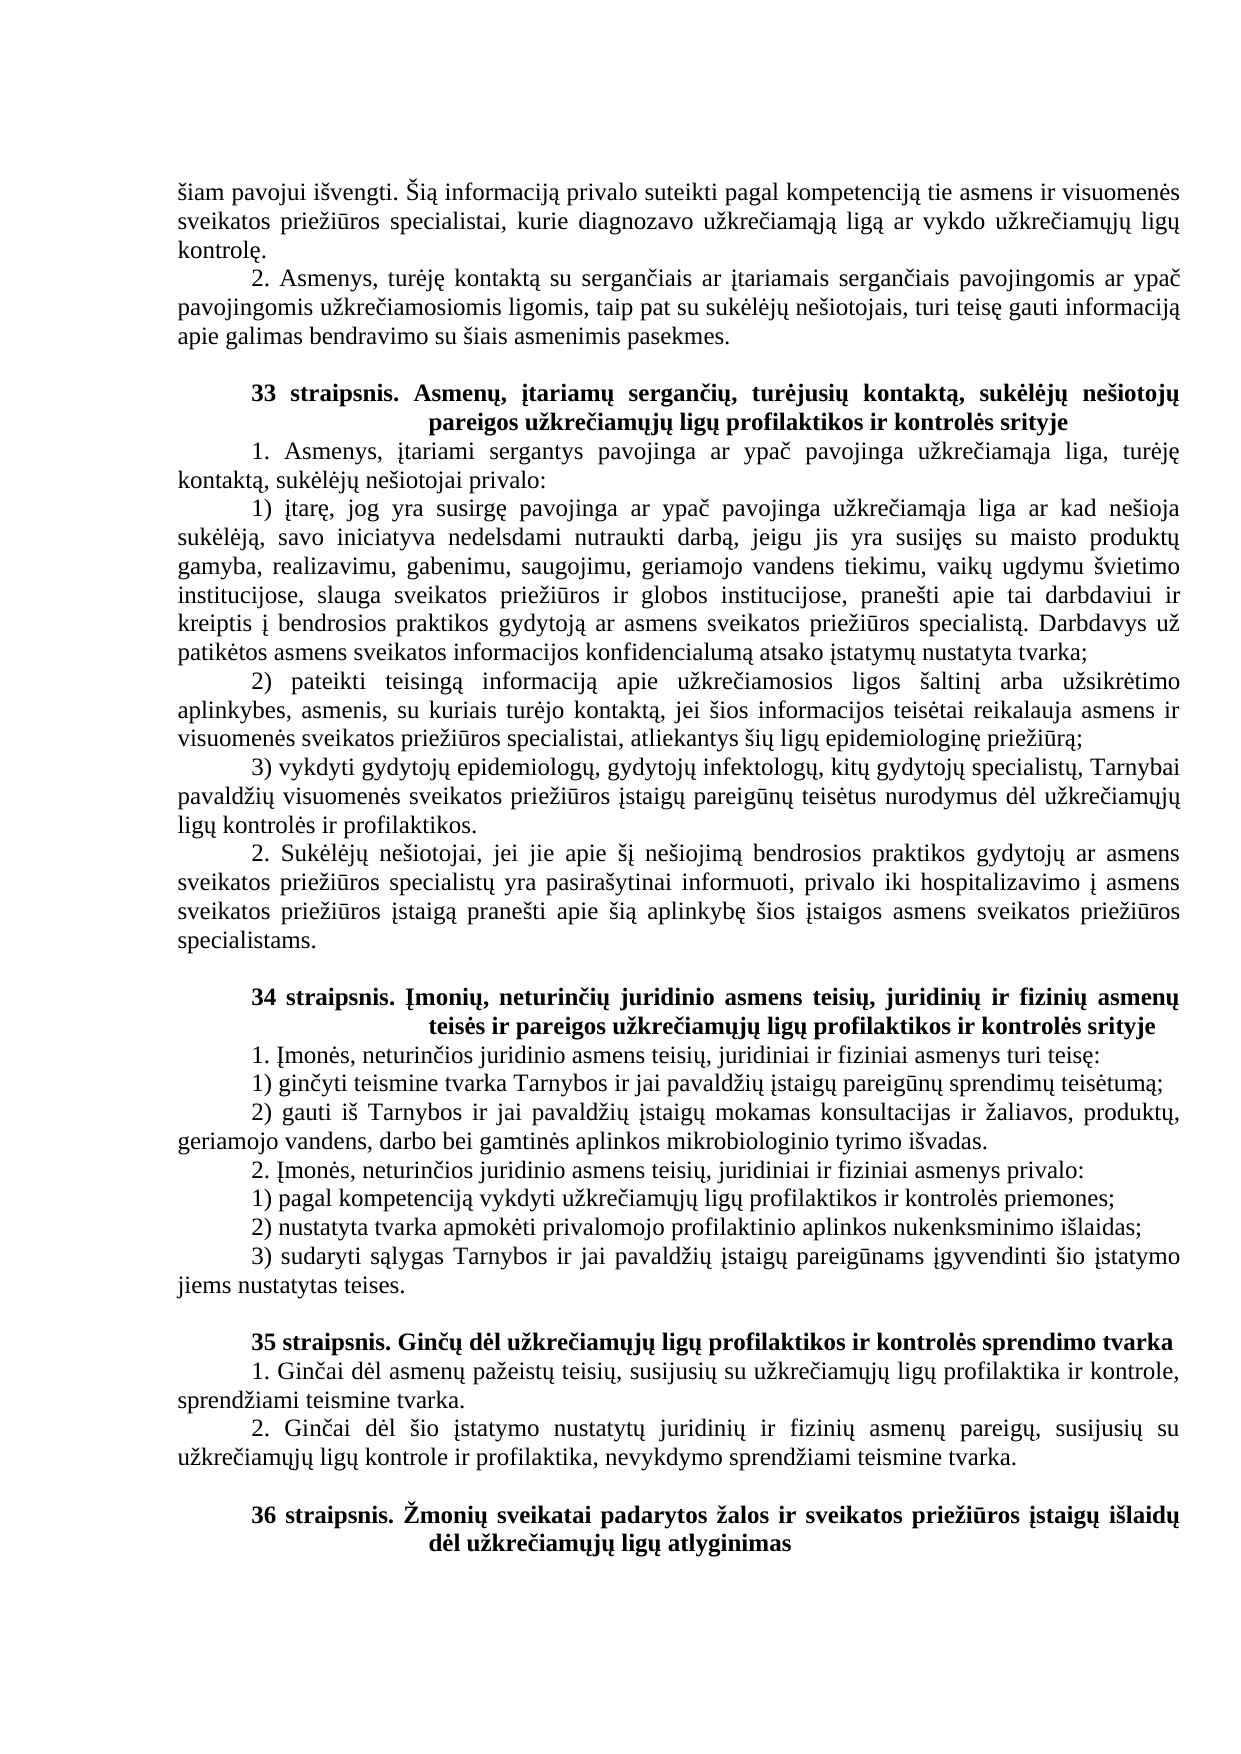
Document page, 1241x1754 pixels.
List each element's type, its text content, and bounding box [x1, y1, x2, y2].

text 1. Įmonės, neturinčios juridinio asmens teisių, juridiniai ir fiziniai asmenys turi teisę: [177, 1040, 1181, 1068]
text 2. Įmonės, neturinčios juridinio asmens teisių, juridiniai ir fiziniai asmenys privalo: [177, 1155, 1181, 1183]
text 35 straipsnis. Ginčų dėl užkrečiamųjų ligų profilaktikos ir kontrolės sprendimo tvarka [177, 1327, 1181, 1356]
text 2) gauti iš Tarnybos ir jai pavaldžių įstaigų mokamas konsultacijas ir žaliavos, produktų, geriamojo vandens, darbo bei gamtinės aplinkos mikrobiologinio tyrimo išvadas. [177, 1097, 1181, 1155]
text 2) pateikti teisingą informaciją apie užkrečiamosios ligos šaltinį arba užsikrėtimo aplinkybes, asmenis, su kuriais turėjo kontaktą, jei šios informacijos teisėtai reikalauja asmens ir visuomenės sveikatos priežiūros specialistai, atliekantys šių ligų epidemiologinę priežiūrą; [177, 666, 1181, 752]
text 3) vykdyti gydytojų epidemiologų, gydytojų infektologų, kitų gydytojų specialistų, Tarnybai pavaldžių visuomenės sveikatos priežiūros įstaigų pareigūnų teisėtus nurodymus dėl užkrečiamųjų ligų kontrolės ir profilaktikos. [177, 752, 1181, 838]
text 1. Asmenys, įtariami sergantys pavojinga ar ypač pavojinga užkrečiamąja liga, turėję kontaktą, sukėlėjų nešiotojai privalo: [177, 436, 1181, 493]
text 1) įtarę, jog yra susirgę pavojinga ar ypač pavojinga užkrečiamąja liga ar kad nešioja sukėlėją, savo iniciatyva nedelsdami nutraukti darbą, jeigu jis yra susijęs su maisto produktų gamyba, realizavimu, gabenimu, saugojimu, geriamojo vandens tiekimu, vaikų ugdymu švietimo institucijose, slauga sveikatos priežiūros ir globos institucijose, pranešti apie tai darbdaviui ir kreiptis į bendrosios praktikos gydytoją ar asmens sveikatos priežiūros specialistą. Darbdavys už patikėtos asmens sveikatos informacijos konfidencialumą atsako įstatymų nustatyta tvarka; [177, 493, 1181, 666]
text 1) ginčyti teismine tvarka Tarnybos ir jai pavaldžių įstaigų pareigūnų sprendimų teisėtumą; [177, 1068, 1181, 1097]
text 2. Ginčai dėl šio įstatymo nustatytų juridinių ir fizinių asmenų pareigų, susijusių su užkrečiamųjų ligų kontrole ir profilaktika, nevykdymo sprendžiami teismine tvarka. [177, 1413, 1181, 1471]
text šiam pavojui išvengti. Šią informaciją privalo suteikti pagal kompetenciją tie asmens ir visuomenės sveikatos priežiūros specialistai, kurie diagnozavo užkrečiamąją ligą ar vykdo užkrečiamųjų ligų kontrolę. [177, 177, 1181, 263]
text 34 straipsnis. Įmonių, neturinčių juridinio asmens teisių, juridinių ir fizinių asmenų teisės ir pareigos užkrečiamųjų ligų profilaktikos ir kontrolės srityje [251, 982, 1181, 1040]
text 2. Sukėlėjų nešiotojai, jei jie apie šį nešiojimą bendrosios praktikos gydytojų ar asmens sveikatos priežiūros specialistų yra pasirašytinai informuoti, privalo iki hospitalizavimo į asmens sveikatos priežiūros įstaigą pranešti apie šią aplinkybę šios įstaigos asmens sveikatos priežiūros specialistams. [177, 838, 1181, 953]
text 3) sudaryti sąlygas Tarnybos ir jai pavaldžių įstaigų pareigūnams įgyvendinti šio įstatymo jiems nustatytas teises. [177, 1241, 1181, 1298]
text 1) pagal kompetenciją vykdyti užkrečiamųjų ligų profilaktikos ir kontrolės priemones; [177, 1183, 1181, 1212]
text 2. Asmenys, turėję kontaktą su sergančiais ar įtariamais sergančiais pavojingomis ar ypač pavojingomis užkrečiamosiomis ligomis, taip pat su sukėlėjų nešiotojais, turi teisę gauti informaciją apie galimas bendravimo su šiais asmenimis pasekmes. [177, 263, 1181, 350]
text 1. Ginčai dėl asmenų pažeistų teisių, susijusių su užkrečiamųjų ligų profilaktika ir kontrole, sprendžiami teismine tvarka. [177, 1356, 1181, 1413]
text 33 straipsnis. Asmenų, įtariamų sergančių, turėjusių kontaktą, sukėlėjų nešiotojų pareigos užkrečiamųjų ligų profilaktikos ir kontrolės srityje [251, 378, 1181, 436]
text 2) nustatyta tvarka apmokėti privalomojo profilaktinio aplinkos nukenksminimo išlaidas; [177, 1212, 1181, 1241]
text 36 straipsnis. Žmonių sveikatai padarytos žalos ir sveikatos priežiūros įstaigų išlaidų dėl užkrečiamųjų ligų atlyginimas [251, 1500, 1181, 1557]
